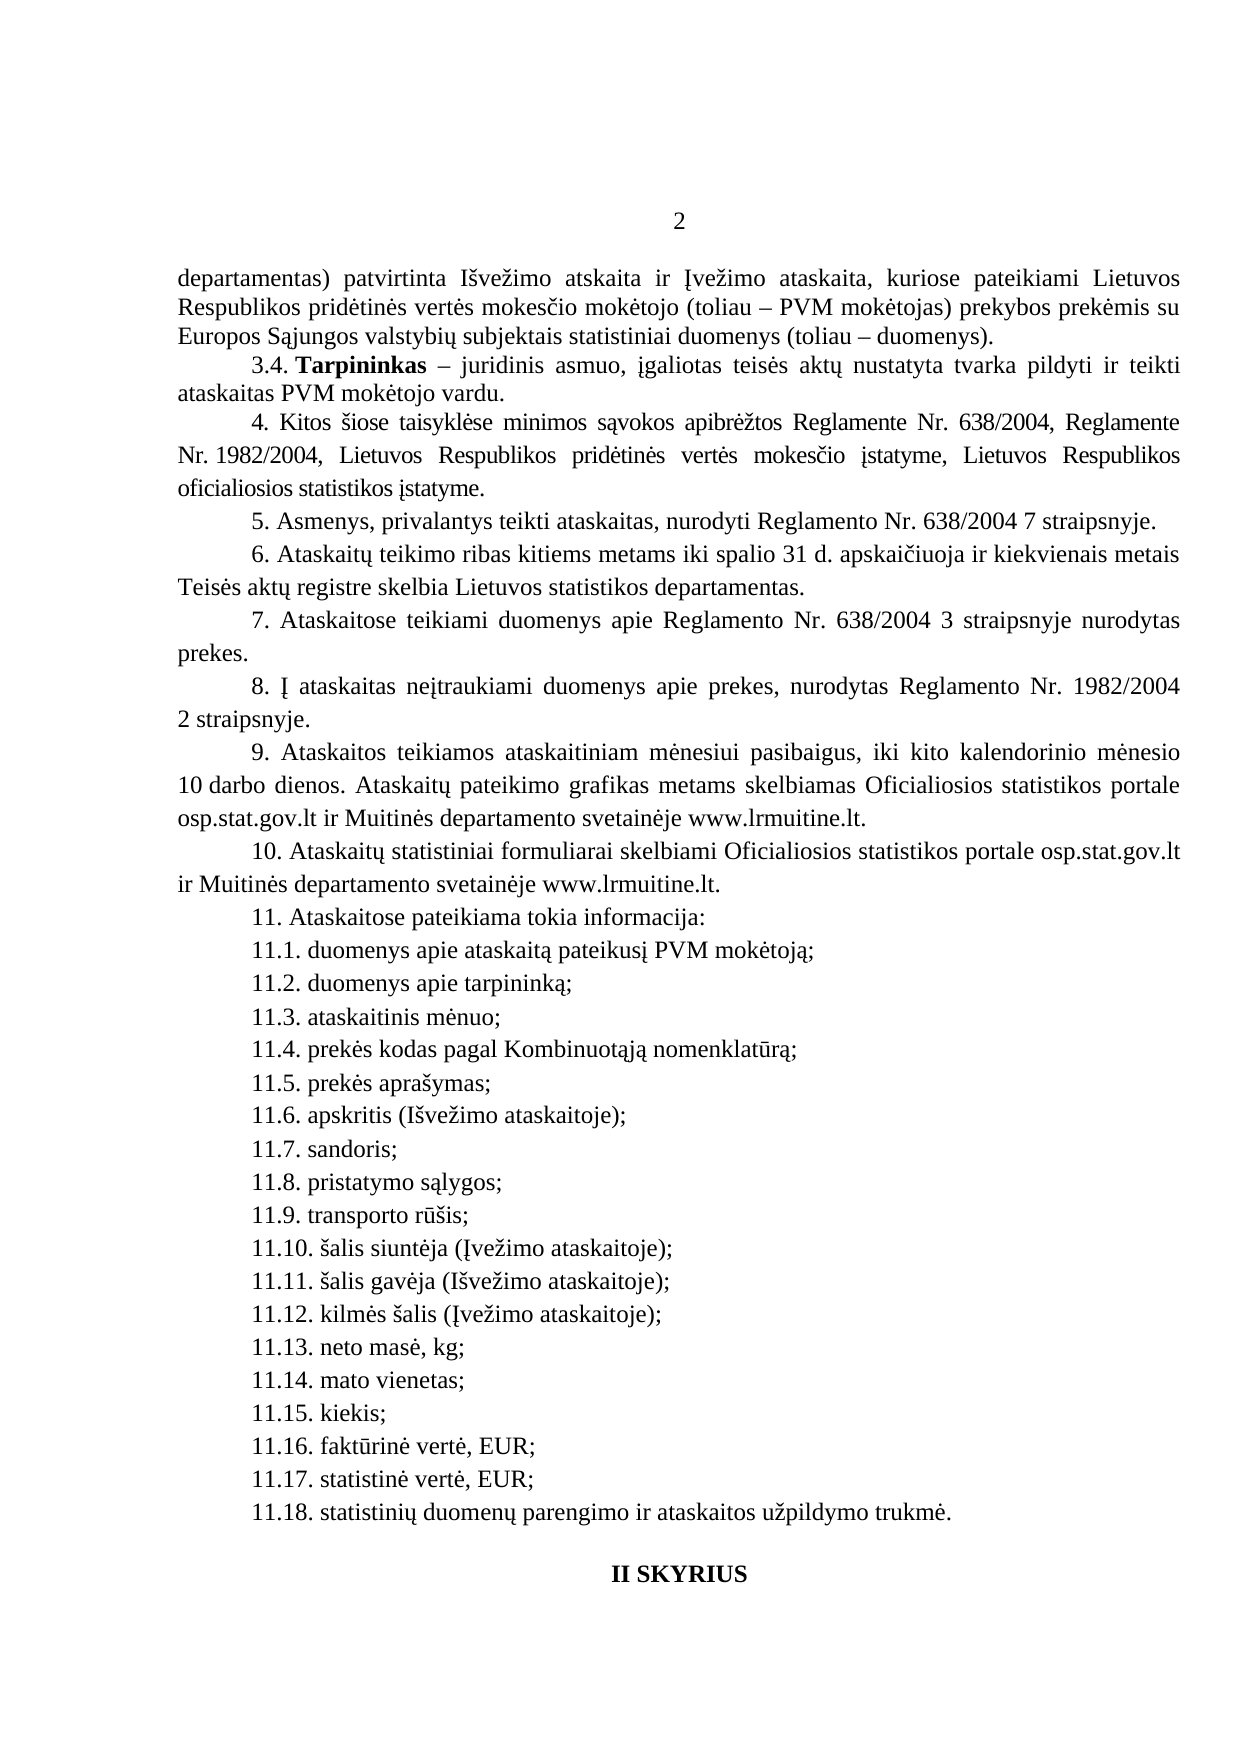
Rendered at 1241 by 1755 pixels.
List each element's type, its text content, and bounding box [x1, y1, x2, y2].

text 11.14. mato vienetas; [177, 1365, 1181, 1393]
text 11.13. neto masė, kg; [177, 1332, 1181, 1361]
text 11.7. sandoris; [177, 1134, 1181, 1162]
text 11. Ataskaitose pateikiama tokia informacija: [177, 902, 1181, 931]
text 11.18. statistinių duomenų parengimo ir ataskaitos užpildymo trukmė. [177, 1497, 1181, 1526]
text 11.6. apskritis (Išvežimo ataskaitoje); [177, 1101, 1181, 1129]
text 11.9. transporto rūšis; [177, 1200, 1181, 1228]
text 11.10. šalis siuntėja (Įvežimo ataskaitoje); [177, 1233, 1181, 1261]
text 8. Į ataskaitas neįtraukiami duomenys apie prekes, nurodytas Reglamento Nr. 1982/2004 2 straipsnyje. [177, 671, 1181, 733]
text 9. Ataskaitos teikiamos ataskaitiniam mėnesiui pasibaigus, iki kito kalendorinio mėnesio 10 darbo dienos. Ataskaitų pateikimo grafikas metams skelbiamas Oficialiosios statistikos portale osp.stat.gov.lt ir Muitinės departamento svetainėje www.lrmuitine.lt. [177, 737, 1181, 832]
text 6. Ataskaitų teikimo ribas kitiems metams iki spalio 31 d. apskaičiuoja ir kiekvienais metais Teisės aktų registre skelbia Lietuvos statistikos departamentas. [177, 539, 1181, 601]
text 11.12. kilmės šalis (Įvežimo ataskaitoje); [177, 1299, 1181, 1327]
text 11.3. ataskaitinis mėnuo; [177, 1002, 1181, 1030]
text 11.11. šalis gavėja (Išvežimo ataskaitoje); [177, 1266, 1181, 1294]
text 5. Asmenys, privalantys teikti ataskaitas, nurodyti Reglamento Nr. 638/2004 7 straipsnyje. [177, 506, 1181, 535]
text 4. Kitos šiose taisyklėse minimos sąvokos apibrėžtos Reglamente Nr. 638/2004, Reglamente Nr. 1982/2004, Lietuvos Respublikos pridėtinės vertės mokesčio įstatyme, Lietuvos Respublikos oficialiosios statistikos įstatyme. [177, 407, 1181, 502]
text 11.2. duomenys apie tarpininką; [177, 968, 1181, 997]
text 10. Ataskaitų statistiniai formuliarai skelbiami Oficialiosios statistikos portale osp.stat.gov.lt ir Muitinės departamento svetainėje www.lrmuitine.lt. [177, 836, 1181, 898]
text 11.15. kiekis; [177, 1398, 1181, 1427]
text 11.5. prekės aprašymas; [177, 1068, 1181, 1096]
text departamentas) patvirtinta Išvežimo atskaita ir Įvežimo ataskaita, kuriose pateikiami Lietuvos Respublikos pridėtinės vertės mokesčio mokėtojo (toliau – PVM mokėtojas) prekybos prekėmis su Europos Sąjungos valstybių subjektais statistiniai duomenys (toliau – duomenys). [177, 263, 1181, 350]
text 11.17. statistinė vertė, EUR; [177, 1464, 1181, 1493]
text 11.1. duomenys apie ataskaitą pateikusį PVM mokėtoją; [177, 936, 1181, 964]
text II SKYRIUS [177, 1559, 1181, 1587]
text 11.4. prekės kodas pagal Kombinuotąją nomenklatūrą; [177, 1034, 1181, 1063]
text 11.8. pristatymo sąlygos; [177, 1167, 1181, 1195]
text 11.16. faktūrinė vertė, EUR; [177, 1431, 1181, 1459]
text 3.4. Tarpininkas – juridinis asmuo, įgaliotas teisės aktų nustatyta tvarka pildyti ir teikti ataskaitas PVM mokėtojo vardu. [177, 350, 1181, 407]
text 7. Ataskaitose teikiami duomenys apie Reglamento Nr. 638/2004 3 straipsnyje nurodytas prekes. [177, 605, 1181, 667]
